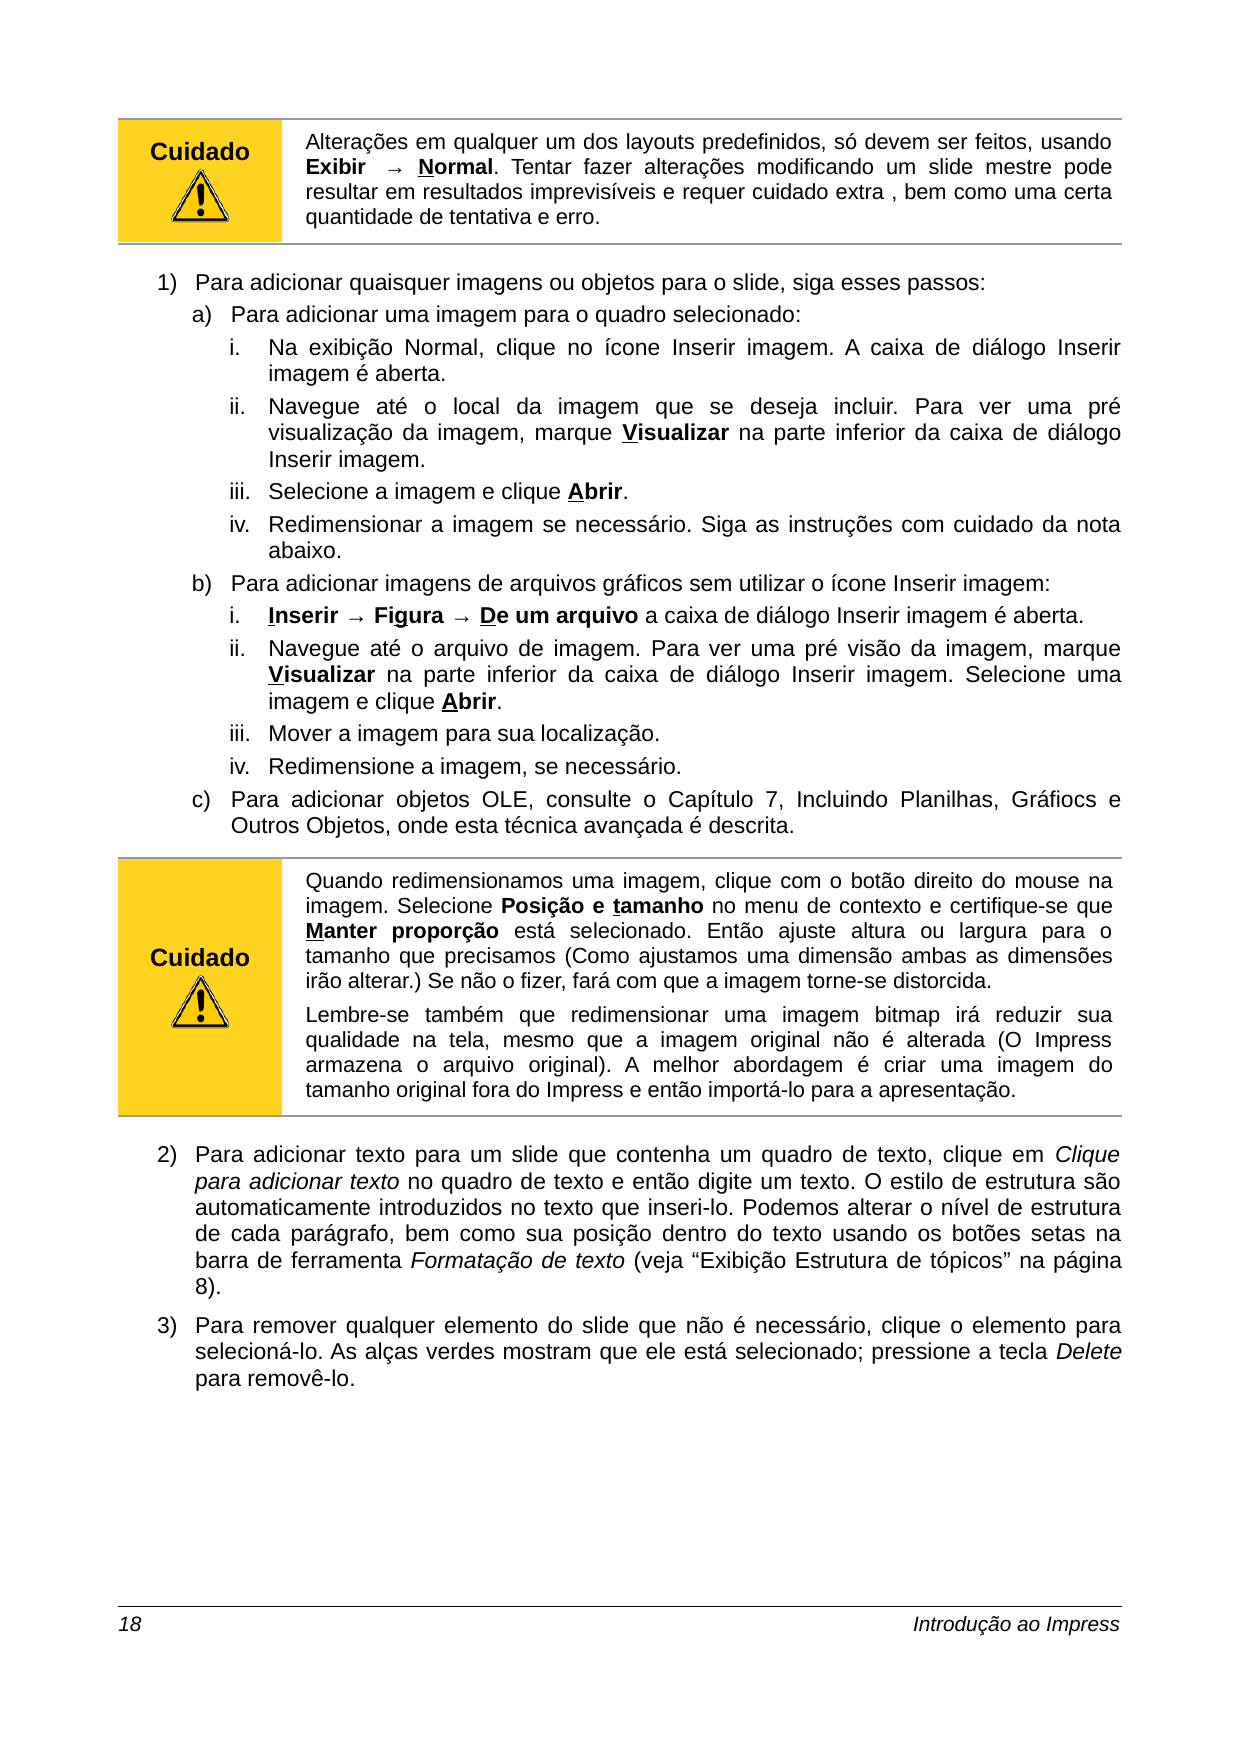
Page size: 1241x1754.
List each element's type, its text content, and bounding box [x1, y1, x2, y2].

table_header Cuidado [118, 120, 282, 242]
picture [167, 971, 233, 1032]
picture [167, 165, 233, 226]
table_header Quando redimensionamos uma imagem, clique com o botão direito do mouse na imagem. Selecione Posição e tamanho no menu de contexto e certifique-se que Manter proporção está selecionado. Então ajuste altura ou largura para o tamanho que precisamos (Como ajustamos uma dimensão ambas as dimensões irão alterar.) Se não o fizer, fará com que a imagem torne-se distorcida. Lembre-se também que redimensionar uma imagem bitmap irá reduzir sua qualidade na tela, mesmo que a imagem original não é alterada (O Impress armazena o arquivo original). A melhor abordagem é criar uma imagem do tamanho original fora do Impress e então importá-lo para a apresentação. [282, 859, 1122, 1115]
list Selecione a imagem e clique Abrir. [229, 478, 1122, 504]
list Navegue até o local da imagem que se deseja incluir. Para ver uma pré visualização da imagem, marque Visualizar na parte inferior da caixa de diálogo Inserir imagem. [229, 393, 1122, 472]
list Na exibição Normal, clique no ícone Inserir imagem. A caixa de diálogo Inserir imagem é aberta. [229, 334, 1122, 387]
list Para adicionar quaisquer imagens ou objetos para o slide, siga esses passos: [177, 269, 1122, 295]
list Redimensionar a imagem se necessário. Siga as instruções com cuidado da nota abaixo. [229, 511, 1122, 563]
list Navegue até o arquivo de imagem. Para ver uma pré visão da imagem, marque Visualizar na parte inferior da caixa de diálogo Inserir imagem. Selecione uma imagem e clique Abrir. [229, 635, 1122, 714]
table_header Alterações em qualquer um dos layouts predefinidos, só devem ser feitos, usando Exibir → Normal. Tentar fazer alterações modificando um slide mestre pode resultar em resultados imprevisíveis e requer cuidado extra , bem como uma certa quantidade de tentativa e erro. [282, 120, 1122, 242]
list Inserir → Figura → De um arquivo a caixa de diálogo Inserir imagem é aberta. [229, 602, 1122, 629]
list Redimensione a imagem, se necessário. [229, 753, 1122, 779]
list Mover a imagem para sua localização. [229, 720, 1122, 747]
list Para adicionar imagens de arquivos gráficos sem utilizar o ícone Inserir imagem: [192, 570, 1122, 596]
list Para adicionar objetos OLE, consulte o Capítulo 7, Incluindo Planilhas, Gráfiocs e Outros Objetos, onde esta técnica avançada é descrita. [192, 786, 1122, 838]
list Para adicionar texto para um slide que contenha um quadro de texto, clique em Clique para adicionar texto no quadro de texto e então digite um texto. O estilo de estrutura são automaticamente introduzidos no texto que inseri-lo. Podemos alterar o nível de estrutura de cada parágrafo, bem como sua posição dentro do texto usando os botões setas na barra de ferramenta Formatação de texto (veja “Exibição Estrutura de tópicos” na página 8). [177, 1141, 1122, 1299]
table_header Cuidado [118, 859, 282, 1115]
list Para remover qualquer elemento do slide que não é necessário, clique o elemento para selecioná-lo. As alças verdes mostram que ele está selecionado; pressione a tecla Delete para removê-lo. [177, 1312, 1122, 1391]
list Para adicionar uma imagem para o quadro selecionado: [192, 301, 1122, 328]
